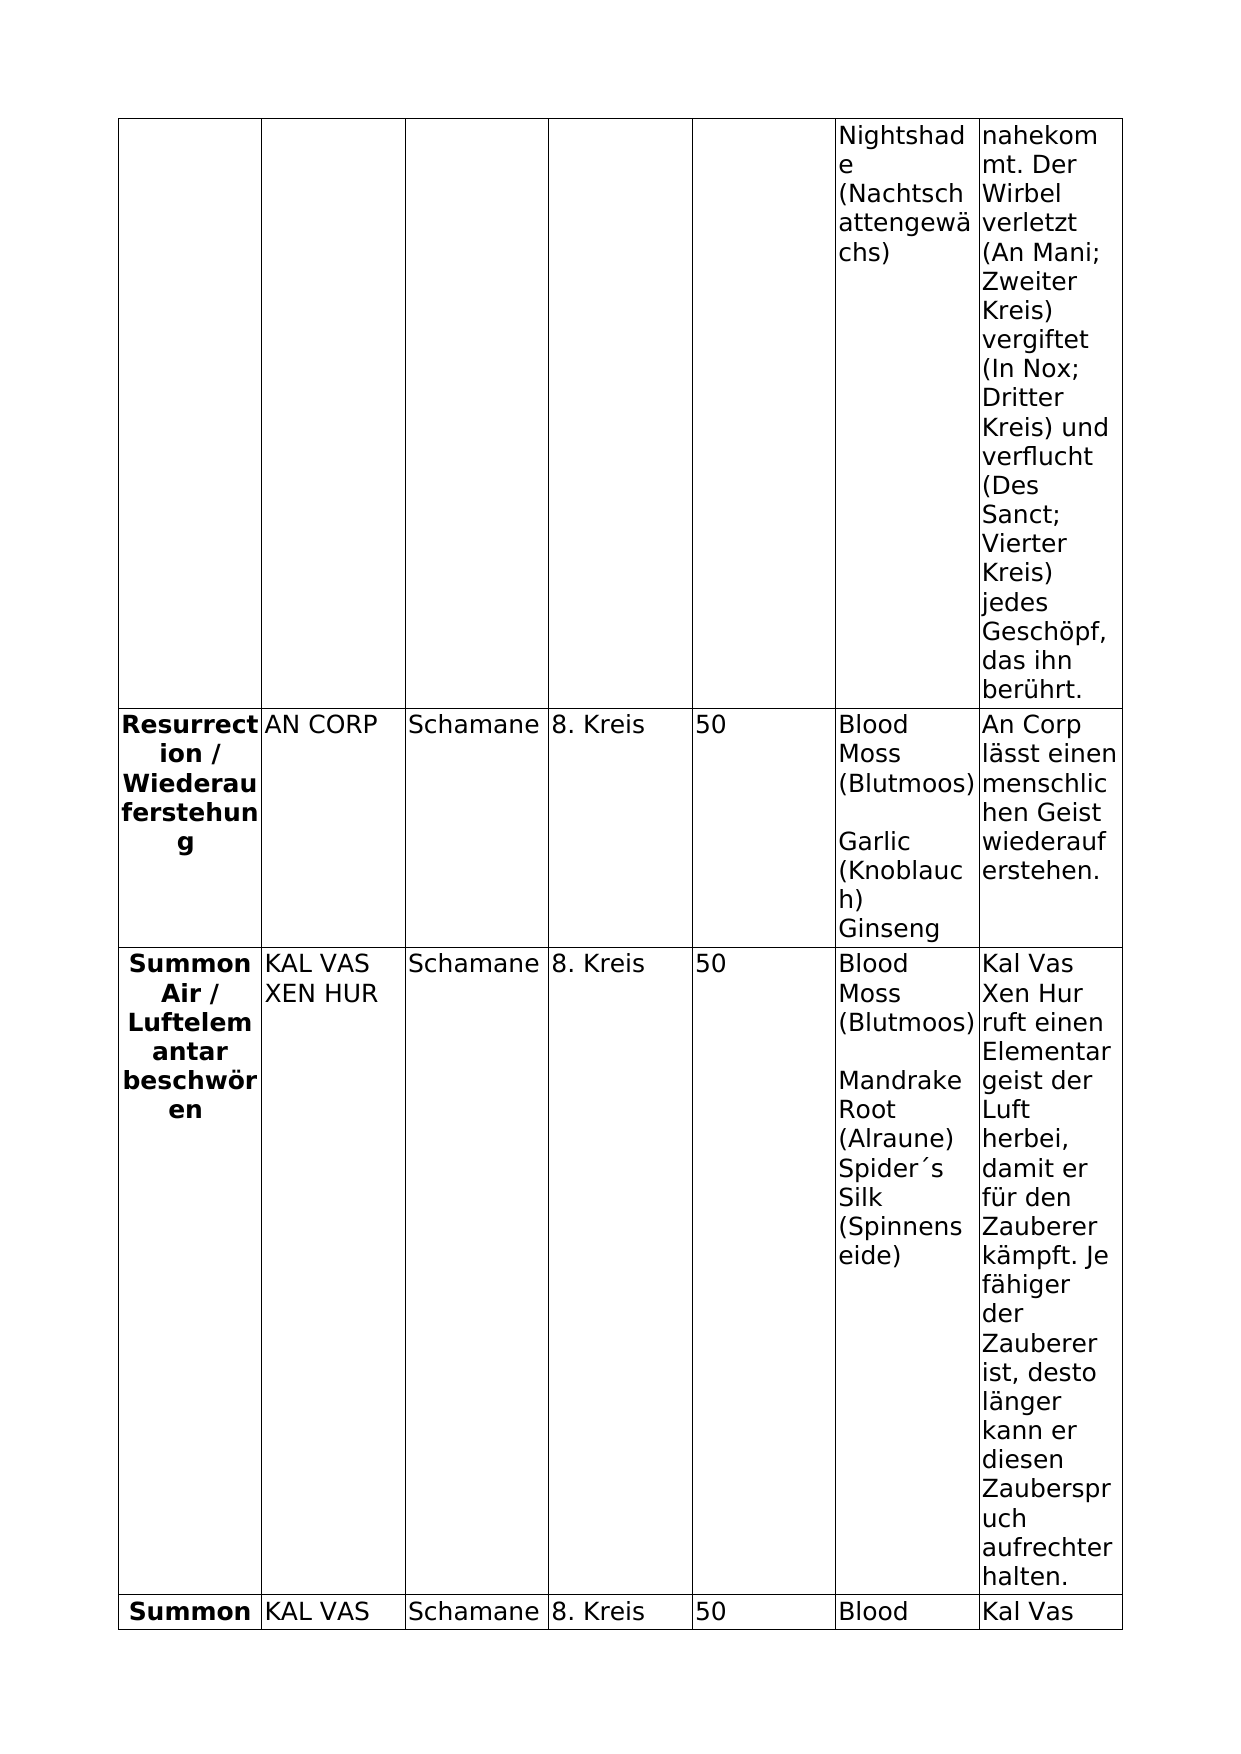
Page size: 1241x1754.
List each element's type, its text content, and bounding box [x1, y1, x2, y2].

table_cell Resurrection / Wiederauferstehung [119, 709, 261, 947]
table_cell Kal Vas Xen Hur ruft einen Elementargeist der Luft herbei, damit er für den Zauberer kämpft. Je fähiger der Zauberer ist, desto länger kann er diesen Zauberspruch aufrechterhalten. [980, 948, 1122, 1594]
table_cell Nightshade (Nachtschattengewächs) [836, 119, 979, 707]
table_cell 50 [693, 709, 835, 947]
table_cell [119, 119, 261, 707]
table_cell Schamane [406, 948, 548, 1594]
table_cell KAL VAS [262, 1595, 405, 1629]
table_cell 50 [693, 948, 835, 1594]
table_cell 50 [693, 1595, 835, 1629]
table_cell [262, 119, 405, 707]
table_cell 8. Kreis [549, 709, 692, 947]
table_cell 8. Kreis [549, 1595, 692, 1629]
table_cell Blood [836, 1595, 979, 1629]
table_cell An Corp lässt einen menschlichen Geist wiederauferstehen. [980, 709, 1122, 947]
table_cell [693, 119, 835, 707]
table_cell [406, 119, 548, 707]
table_cell Summon Air / Luftelemantar beschwören [119, 948, 261, 1594]
table_cell Schamane [406, 709, 548, 947]
table_cell Blood Moss (Blutmoos) Mandrake Root (Alraune) Spider´s Silk (Spinnenseide) [836, 948, 979, 1594]
table_cell Summon [119, 1595, 261, 1629]
table_cell AN CORP [262, 709, 405, 947]
table_cell KAL VAS XEN HUR [262, 948, 405, 1594]
table_cell Blood Moss (Blutmoos) Garlic (Knoblauch) Ginseng [836, 709, 979, 947]
table_cell Schamane [406, 1595, 548, 1629]
table_cell Kal Vas [980, 1595, 1122, 1629]
table_cell 8. Kreis [549, 948, 692, 1594]
table_cell [549, 119, 692, 707]
table_cell nahekommt. Der Wirbel verletzt (An Mani; Zweiter Kreis) vergiftet (In Nox; Dritter Kreis) und verflucht (Des Sanct; Vierter Kreis) jedes Geschöpf, das ihn berührt. [980, 119, 1122, 707]
